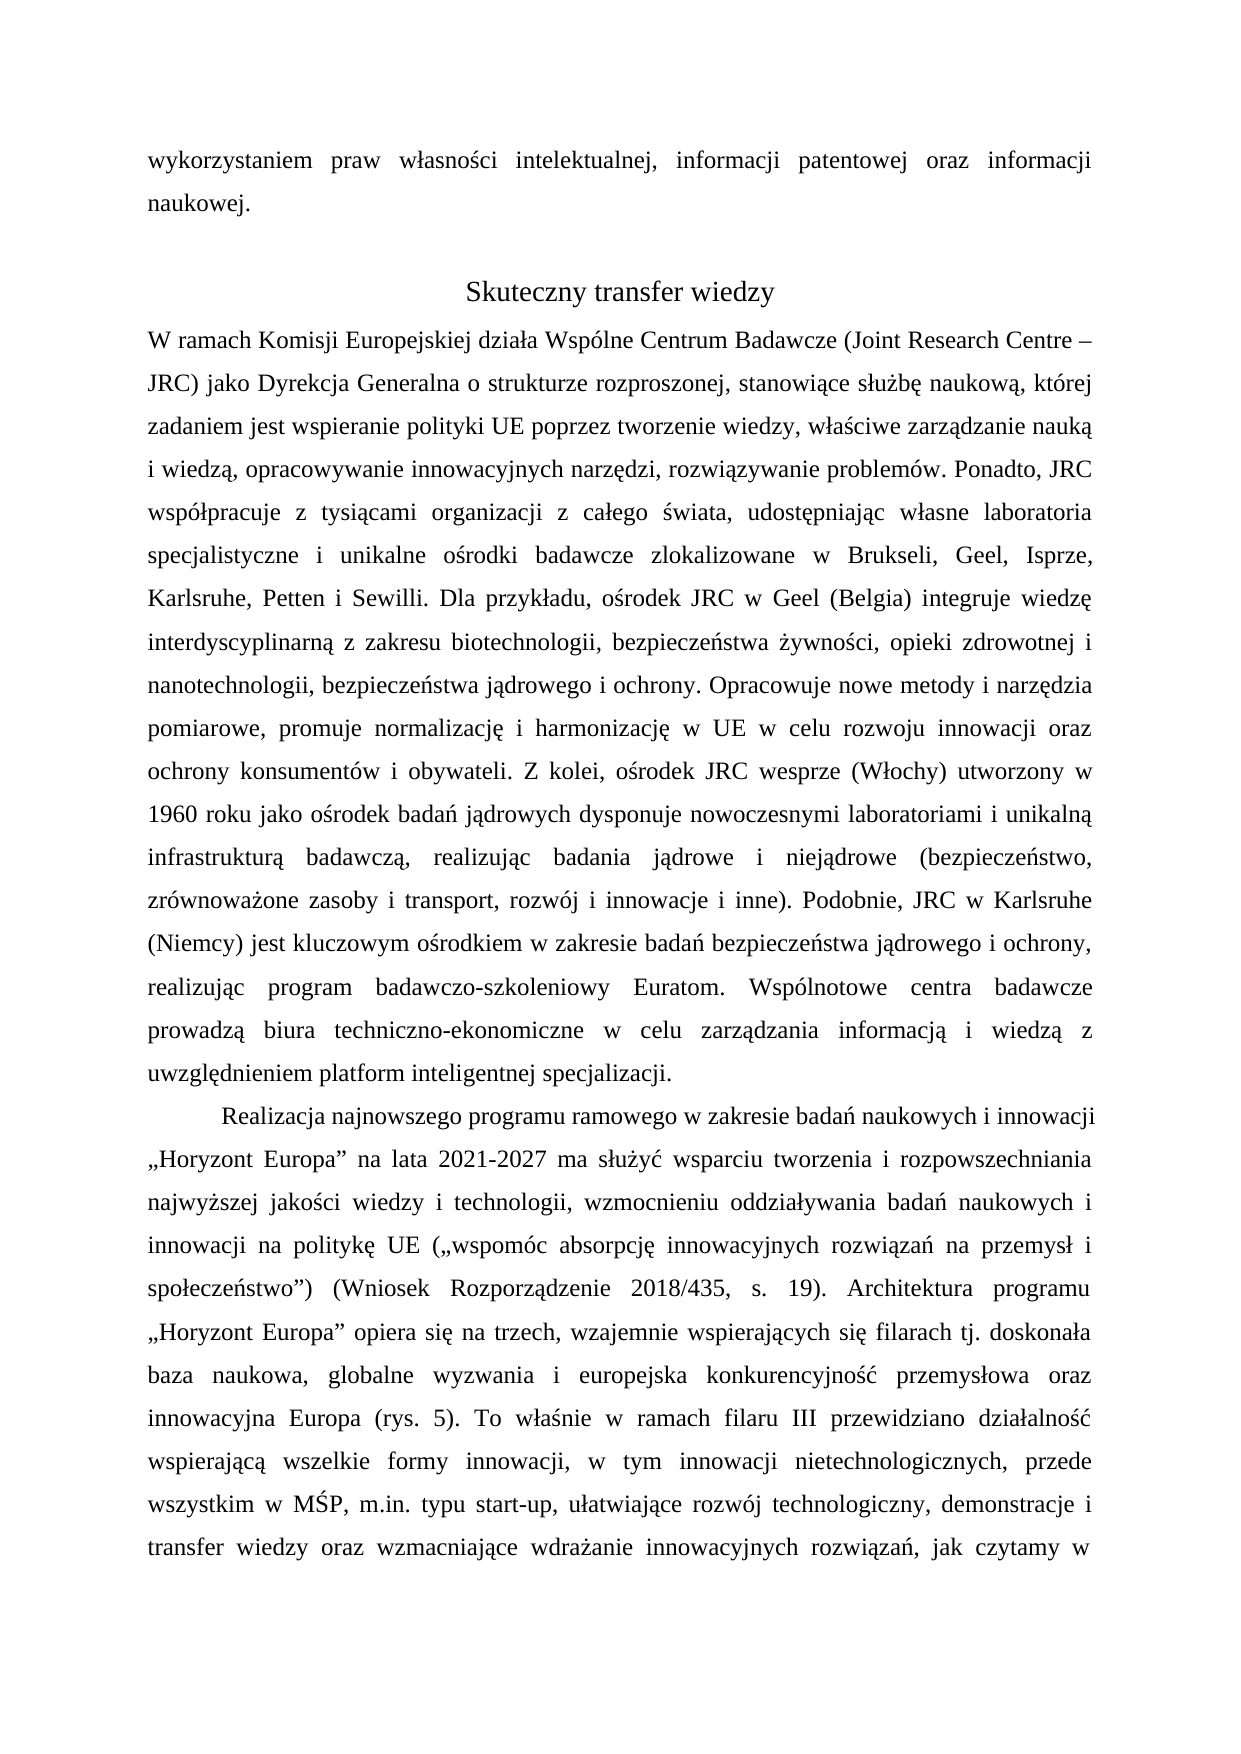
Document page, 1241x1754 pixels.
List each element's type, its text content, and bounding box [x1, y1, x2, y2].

text W ramach Komisji Europejskiej działa Wspólne Centrum Badawcze (Joint Research Centre – JRC) jako Dyrekcja Generalna o strukturze rozproszonej, stanowiące służbę naukową, której zadaniem jest wspieranie polityki UE poprzez tworzenie wiedzy, właściwe zarządzanie nauką i wiedzą, opracowywanie innowacyjnych narzędzi, rozwiązywanie problemów. Ponadto, JRC współpracuje z tysiącami organizacji z całego świata, udostępniając własne laboratoria specjalistyczne i unikalne ośrodki badawcze zlokalizowane w Brukseli, Geel, Isprze, Karlsruhe, Petten i Sewilli. Dla przykładu, ośrodek JRC w Geel (Belgia) integruje wiedzę interdyscyplinarną z zakresu biotechnologii, bezpieczeństwa żywności, opieki zdrowotnej i nanotechnologii, bezpieczeństwa jądrowego i ochrony. Opracowuje nowe metody i narzędzia pomiarowe, promuje normalizację i harmonizację w UE w celu rozwoju innowacji oraz ochrony konsumentów i obywateli. Z kolei, ośrodek JRC wesprze (Włochy) utworzony w 1960 roku jako ośrodek badań jądrowych dysponuje nowoczesnymi laboratoriami i unikalną infrastrukturą badawczą, realizując badania jądrowe i niejądrowe (bezpieczeństwo, zrównoważone zasoby i transport, rozwój i innowacje i inne). Podobnie, JRC w Karlsruhe (Niemcy) jest kluczowym ośrodkiem w zakresie badań bezpieczeństwa jądrowego i ochrony, realizując program badawczo-szkoleniowy Euratom. Wspólnotowe centra badawcze prowadzą biura techniczno-ekonomiczne w celu zarządzania informacją i wiedzą z uwzględnieniem platform inteligentnej specjalizacji. [147, 325, 1093, 1087]
text Realizacja najnowszego programu ramowego w zakresie badań naukowych i innowacji [221, 1101, 1105, 1130]
text wykorzystaniem praw własności intelektualnej, informacji patentowej oraz informacji naukowej. [147, 145, 1092, 217]
text „Horyzont Europa” opiera się na trzech, wzajemnie wspierających się filarach tj. doskonała baza naukowa, globalne wyzwania i europejska konkurencyjność przemysłowa oraz innowacyjna Europa (rys. 5). To właśnie w ramach filaru III przewidziano działalność wspierającą wszelkie formy innowacji, w tym innowacji nietechnologicznych, przede wszystkim w MŚP, m.in. typu start-up, ułatwiające rozwój technologiczny, demonstracje i transfer wiedzy oraz wzmacniające wdrażanie innowacyjnych rozwiązań, jak czytamy w [147, 1317, 1093, 1561]
subtitle Skuteczny transfer wiedzy [465, 274, 1105, 308]
text „Horyzont Europa” na lata 2021-2027 ma służyć wsparciu tworzenia i rozpowszechniania najwyższej jakości wiedzy i technologii, wzmocnieniu oddziaływania badań naukowych i innowacji na politykę UE („wspomóc absorpcję innowacyjnych rozwiązań na przemysł i społeczeństwo”) (Wniosek Rozporządzenie 2018/435, s. 19). Architektura programu [147, 1144, 1093, 1302]
